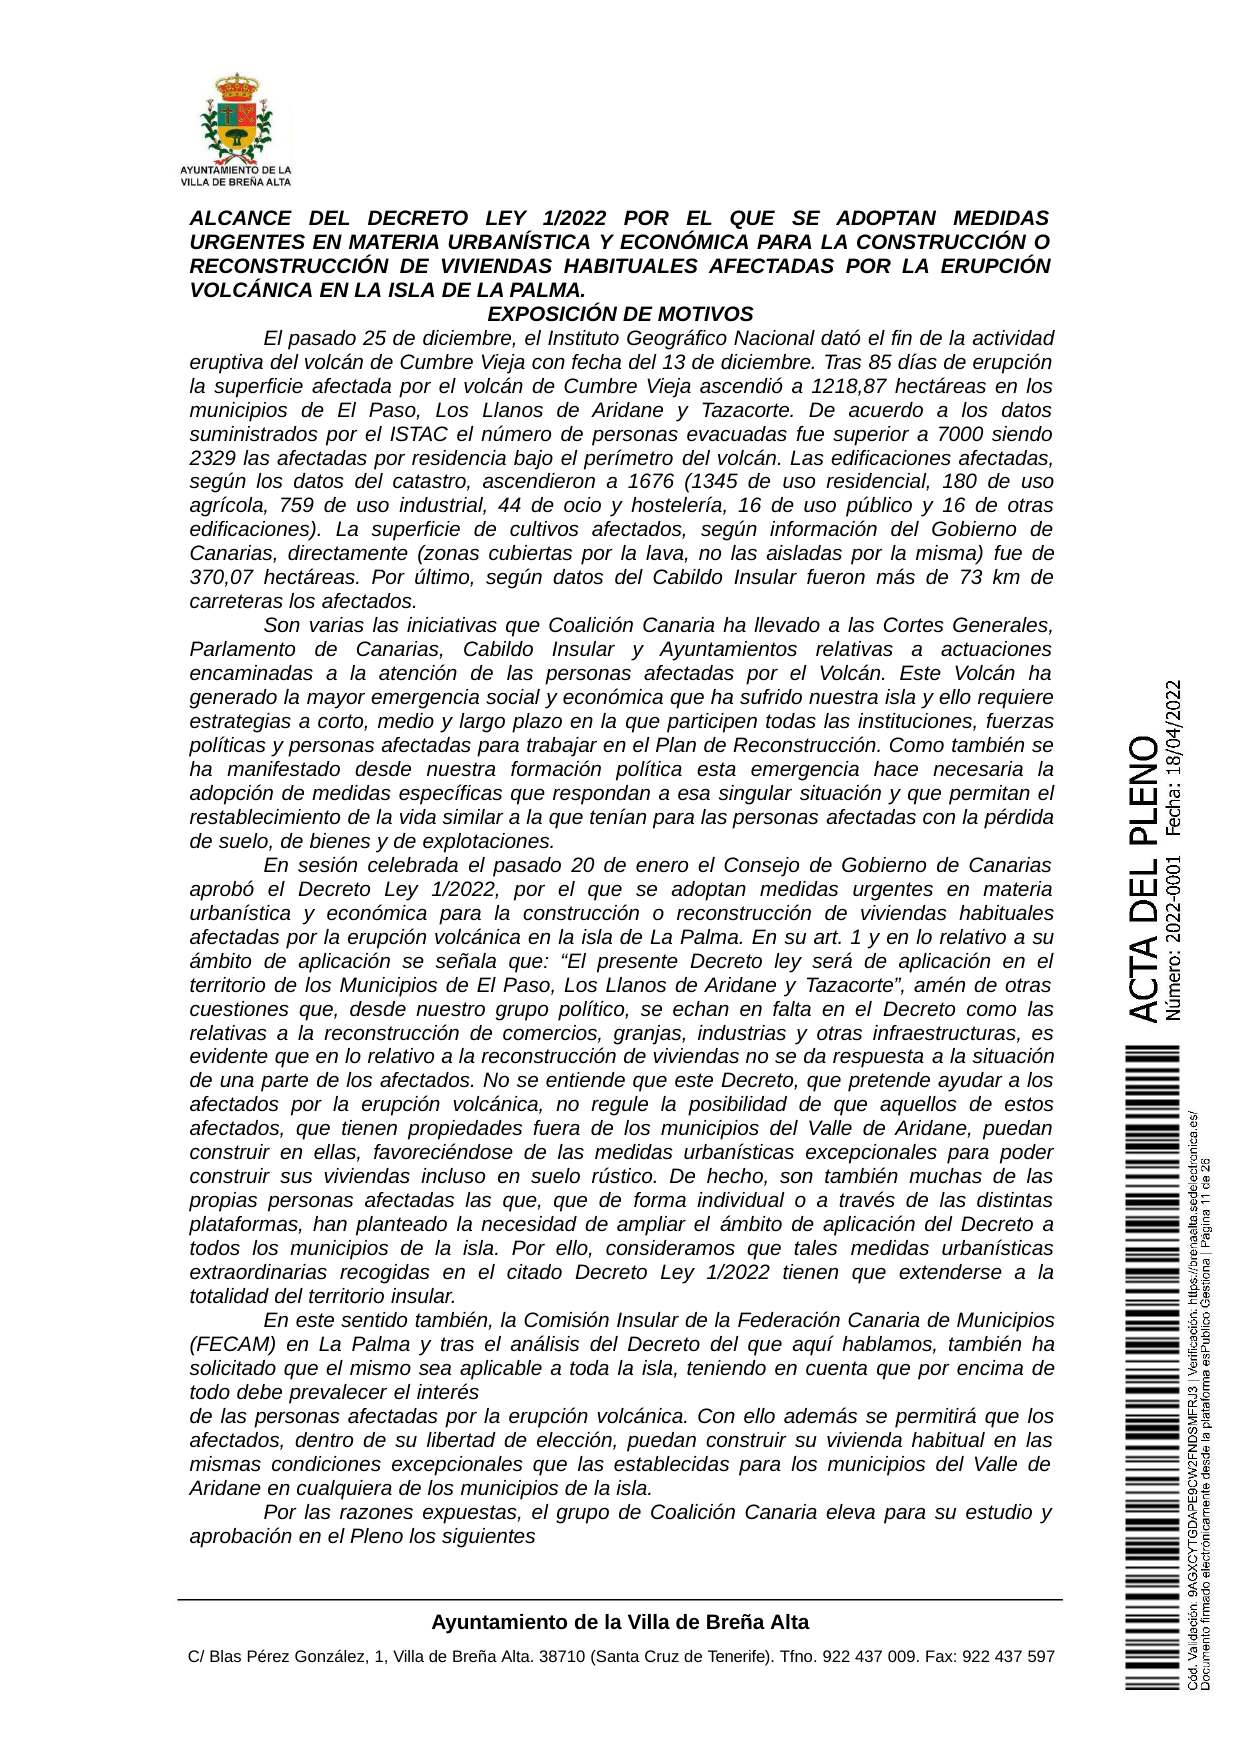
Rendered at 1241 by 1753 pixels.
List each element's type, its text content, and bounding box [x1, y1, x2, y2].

text Aridane en cualquiera de los municipios de la isla. [189, 1477, 1077, 1500]
text ámbito de aplicación se señala que: “El presente Decreto ley será de aplicación en el [189, 949, 1077, 973]
text afectados, que tienen propiedades fuera de los municipios del Valle de Aridane, puedan [189, 1117, 1077, 1140]
text restablecimiento de la vida similar a la que tenían para las personas afectadas con la pérdida [189, 806, 1077, 829]
text adopción de medidas específicas que respondan a esa singular situación y que permitan el [189, 782, 1077, 805]
text Ayuntamiento de la Villa de Breña Alta [431, 1611, 834, 1634]
text construir en ellas, favoreciéndose de las medidas urbanísticas excepcionales para poder [189, 1141, 1077, 1164]
text 3 [189, 566, 201, 589]
text todos los municipios de la isla. Por ello, consideramos que tales medidas urbanísticas [189, 1237, 1077, 1260]
text construir sus viviendas incluso en suelo rústico. De hecho, son también muchas de las [189, 1165, 1077, 1188]
text solicitado que el mismo sea aplicable a toda la isla, teniendo en cuenta que por encima de [189, 1357, 1077, 1380]
text extraordinarias recogidas en el citado Decreto Ley 1/2022 tienen que extenderse a la [189, 1261, 1077, 1284]
text C/ Blas Pérez González, 1, Villa de Breña Alta. 38710 (Santa Cruz de Tenerife). Tfno. 922 437 009. Fax: 922 437 597 [188, 1647, 1078, 1666]
text 70,07 hectáreas. Por último, según datos del Cabildo Insular fueron más de 73 km de [201, 566, 1077, 589]
text Canarias, directamente (zonas cubiertas por la lava, no las aisladas por la misma) fue de [189, 542, 1078, 565]
text evidente que en lo relativo a la reconstrucción de viviendas no se da respuesta a la situación [189, 1045, 1077, 1068]
picture [0, 0, 1241, 1753]
text afectados, dentro de su libertad de elección, puedan construir su vivienda habitual en las [189, 1429, 1077, 1452]
text El pasado 25 de diciembre, el Instituto Geográfico Nacional dató el fin de la actividad [263, 327, 1077, 350]
text la superficie afectada por el volcán de Cumbre Vieja ascendió a 1218,87 hectáreas en los [189, 374, 1077, 398]
text plataformas, han planteado la necesidad de ampliar el ámbito de aplicación del Decreto a [189, 1213, 1077, 1236]
text mismas condiciones excepcionales que las establecidas para los municipios del Valle de [189, 1453, 1077, 1476]
text URGENTES EN MATERIA URBANÍSTICA Y ECONÓMICA PARA LA CONSTRUCCIÓN O [189, 231, 1077, 254]
text Parlamento de Canarias, Cabildo Insular y Ayuntamientos relativas a actuaciones [189, 638, 1077, 661]
text de suelo, de bienes y de explotaciones. [189, 830, 1077, 853]
text ALCANCE DEL DECRETO LEY 1/2022 POR EL QUE SE ADOPTAN MEDIDAS [189, 207, 1077, 230]
text cuestiones que, desde nuestro grupo político, se echan en falta en el Decreto como las [189, 997, 1077, 1021]
text territorio de los Municipios de El Paso, Los Llanos de Aridane y Tazacorte”, amén de otras [189, 973, 1077, 997]
text municipios de El Paso, Los Llanos de Aridane y Tazacorte. De acuerdo a los datos [189, 398, 1077, 422]
text todo debe prevalecer el interés [189, 1381, 1077, 1404]
text carreteras los afectados. [189, 590, 1077, 613]
text totalidad del territorio insular. [189, 1285, 1077, 1308]
text de las personas afectadas por la erupción volcánica. Con ello además se permitirá que los [189, 1405, 1077, 1428]
text Por las razones expuestas, el grupo de Coalición Canaria eleva para su estudio y [263, 1501, 1075, 1524]
text Son varias las iniciativas que Coalición Canaria ha llevado a las Cortes Generales, [263, 614, 1077, 637]
text VOLCÁNICA EN LA ISLA DE LA PALMA. [189, 279, 1077, 302]
text políticas y personas afectadas para trabajar en el Plan de Reconstrucción. Como también se [189, 734, 1077, 757]
text afectadas por la erupción volcánica en la isla de La Palma. En su art. 1 y en lo relativo a su [189, 926, 1077, 949]
text de una parte de los afectados. No se entiende que este Decreto, que pretende ayudar a los [189, 1069, 1077, 1092]
text 2 [189, 446, 201, 469]
text urbanística y económica para la construcción o reconstrucción de viviendas habituales [189, 902, 1077, 925]
text eruptiva del volcán de Cumbre Vieja con fecha del 13 de diciembre. Tras 85 días de erupción [189, 351, 1077, 374]
text En sesión celebrada el pasado 20 de enero el Consejo de Gobierno de Canarias [263, 854, 1077, 877]
text aprobó el Decreto Ley 1/2022, por el que se adoptan medidas urgentes en materia [189, 878, 1077, 901]
text (FECAM) en La Palma y tras el análisis del Decreto del que aquí hablamos, también ha [189, 1333, 1077, 1356]
text suministrados por el ISTAC el número de personas evacuadas fue superior a 7000 siendo [189, 422, 1077, 446]
text propias personas afectadas las que, que de forma individual o a través de las distintas [189, 1189, 1077, 1212]
text agrícola, 759 de uso industrial, 44 de ocio y hostelería, 16 de uso público y 16 de otras [189, 494, 1078, 517]
text según los datos del catastro, ascendieron a 1676 (1345 de uso residencial, 180 de uso [189, 470, 1078, 493]
text En este sentido también, la Comisión Insular de la Federación Canaria de Municipios [263, 1309, 1077, 1332]
text EXPOSICIÓN DE MOTIVOS [487, 303, 778, 326]
text estrategias a corto, medio y largo plazo en la que participen todas las instituciones, fuerzas [189, 710, 1077, 733]
text 329 las afectadas por residencia bajo el perímetro del volcán. Las edificaciones afectadas, [201, 446, 1077, 469]
text generado la mayor emergencia social y económica que ha sufrido nuestra isla y ello requiere [189, 686, 1077, 709]
text relativas a la reconstrucción de comercios, granjas, industrias y otras infraestructuras, es [189, 1021, 1077, 1044]
text ha manifestado desde nuestra formación política esta emergencia hace necesaria la [189, 758, 1077, 781]
text aprobación en el Pleno los siguientes [189, 1524, 1075, 1548]
text RECONSTRUCCIÓN DE VIVIENDAS HABITUALES AFECTADAS POR LA ERUPCIÓN [189, 255, 1077, 278]
text encaminadas a la atención de las personas afectadas por el Volcán. Este Volcán ha [189, 662, 1077, 685]
text edificaciones). La superficie de cultivos afectados, según información del Gobierno de [189, 518, 1078, 541]
text afectados por la erupción volcánica, no regule la posibilidad de que aquellos de estos [189, 1093, 1077, 1116]
